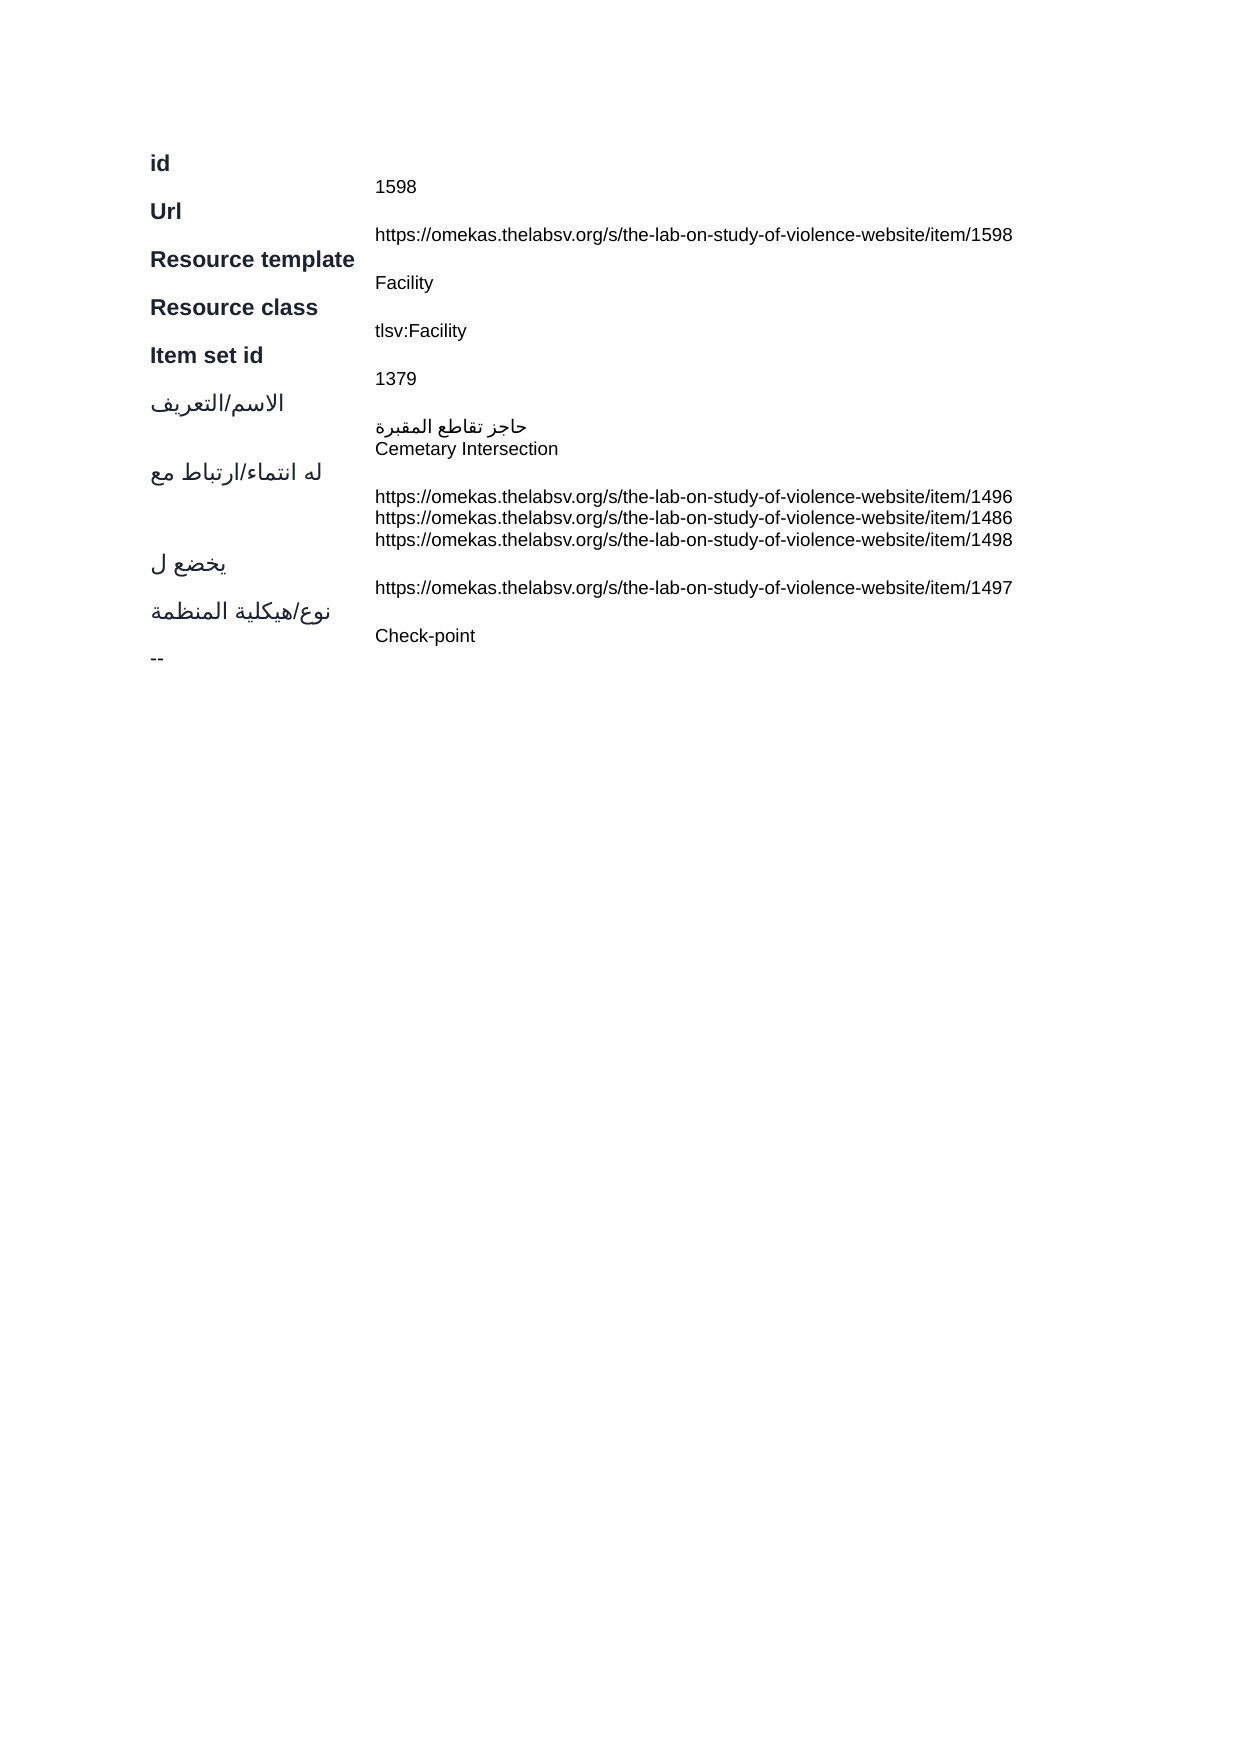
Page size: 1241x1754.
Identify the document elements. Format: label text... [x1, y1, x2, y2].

text Cemetary Intersection [375, 437, 1090, 459]
text 1598 [375, 176, 1090, 198]
text Check-point [375, 624, 1090, 646]
text https://omekas.thelabsv.org/s/the-lab-on-study-of-violence-website/item/1598 [375, 224, 1090, 246]
text نوع/هيكلية المنظمة [150, 598, 1090, 624]
text https://omekas.thelabsv.org/s/the-lab-on-study-of-violence-website/item/1496 [375, 485, 1090, 507]
text Url [150, 198, 1090, 224]
text يخضع ل [150, 550, 1090, 576]
text الاسم/التعريف [150, 389, 1090, 416]
text Resource class [150, 294, 1090, 320]
text حاجز تقاطع المقبرة [375, 416, 1090, 437]
text tlsv:Facility [375, 320, 1090, 342]
text https://omekas.thelabsv.org/s/the-lab-on-study-of-violence-website/item/1497 [375, 576, 1090, 598]
text Facility [375, 272, 1090, 294]
text 1379 [375, 368, 1090, 389]
text Resource template [150, 246, 1090, 272]
text https://omekas.thelabsv.org/s/the-lab-on-study-of-violence-website/item/1498 [375, 528, 1090, 550]
text https://omekas.thelabsv.org/s/the-lab-on-study-of-violence-website/item/1486 [375, 507, 1090, 528]
text له انتماء/ارتباط مع [150, 459, 1090, 485]
text id [150, 150, 1090, 176]
text Item set id [150, 342, 1090, 368]
text -- [150, 646, 1090, 670]
